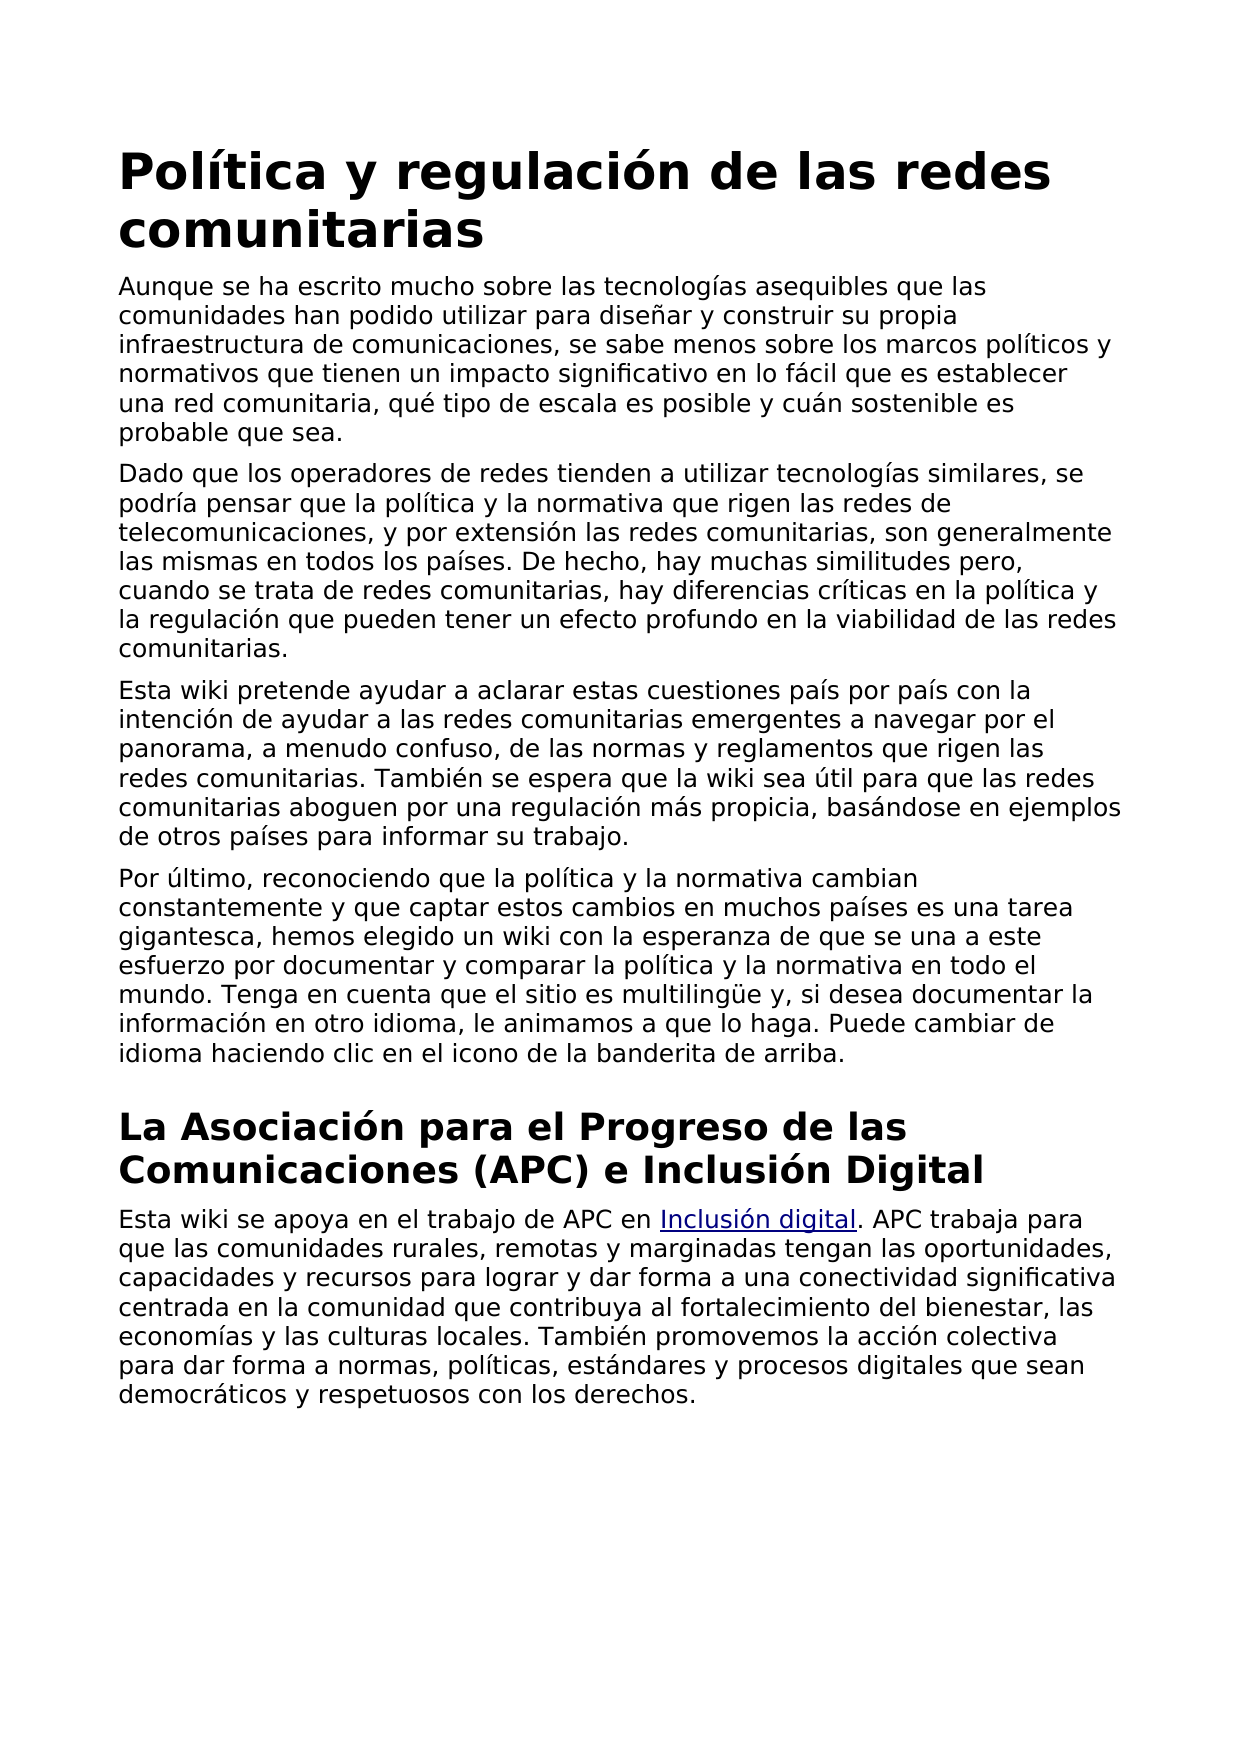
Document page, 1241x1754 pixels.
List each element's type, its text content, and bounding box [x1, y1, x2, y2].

subtitle La Asociación para el Progreso de las Comunicaciones (APC) e Inclusión Digital [118, 1105, 1122, 1193]
text Aunque se ha escrito mucho sobre las tecnologías asequibles que las comunidades han podido utilizar para diseñar y construir su propia infraestructura de comunicaciones, se sabe menos sobre los marcos políticos y normativos que tienen un impacto significativo en lo fácil que es establecer una red comunitaria, qué tipo de escala es posible y cuán sostenible es probable que sea. [118, 272, 1122, 447]
text Esta wiki pretende ayudar a aclarar estas cuestiones país por país con la intención de ayudar a las redes comunitarias emergentes a navegar por el panorama, a menudo confuso, de las normas y reglamentos que rigen las redes comunitarias. También se espera que la wiki sea útil para que las redes comunitarias aboguen por una regulación más propicia, basándose en ejemplos de otros países para informar su trabajo. [118, 676, 1122, 851]
text Dado que los operadores de redes tienden a utilizar tecnologías similares, se podría pensar que la política y la normativa que rigen las redes de telecomunicaciones, y por extensión las redes comunitarias, son generalmente las mismas en todos los países. De hecho, hay muchas similitudes pero, cuando se trata de redes comunitarias, hay diferencias críticas en la política y la regulación que pueden tener un efecto profundo en la viabilidad de las redes comunitarias. [118, 459, 1122, 664]
text Por último, reconociendo que la política y la normativa cambian constantemente y que captar estos cambios en muchos países es una tarea gigantesca, hemos elegido un wiki con la esperanza de que se una a este esfuerzo por documentar y comparar la política y la normativa en todo el mundo. Tenga en cuenta que el sitio es multilingüe y, si desea documentar la información en otro idioma, le animamos a que lo haga. Puede cambiar de idioma haciendo clic en el icono de la banderita de arriba. [118, 864, 1122, 1068]
text Esta wiki se apoya en el trabajo de APC en Inclusión digital. APC trabaja para que las comunidades rurales, remotas y marginadas tengan las oportunidades, capacidades y recursos para lograr y dar forma a una conectividad significativa centrada en la comunidad que contribuya al fortalecimiento del bienestar, las economías y las culturas locales. También promovemos la acción colectiva para dar forma a normas, políticas, estándares y procesos digitales que sean democráticos y respetuosos con los derechos. [118, 1205, 1122, 1409]
subtitle Política y regulación de las redes comunitarias [118, 143, 1122, 259]
